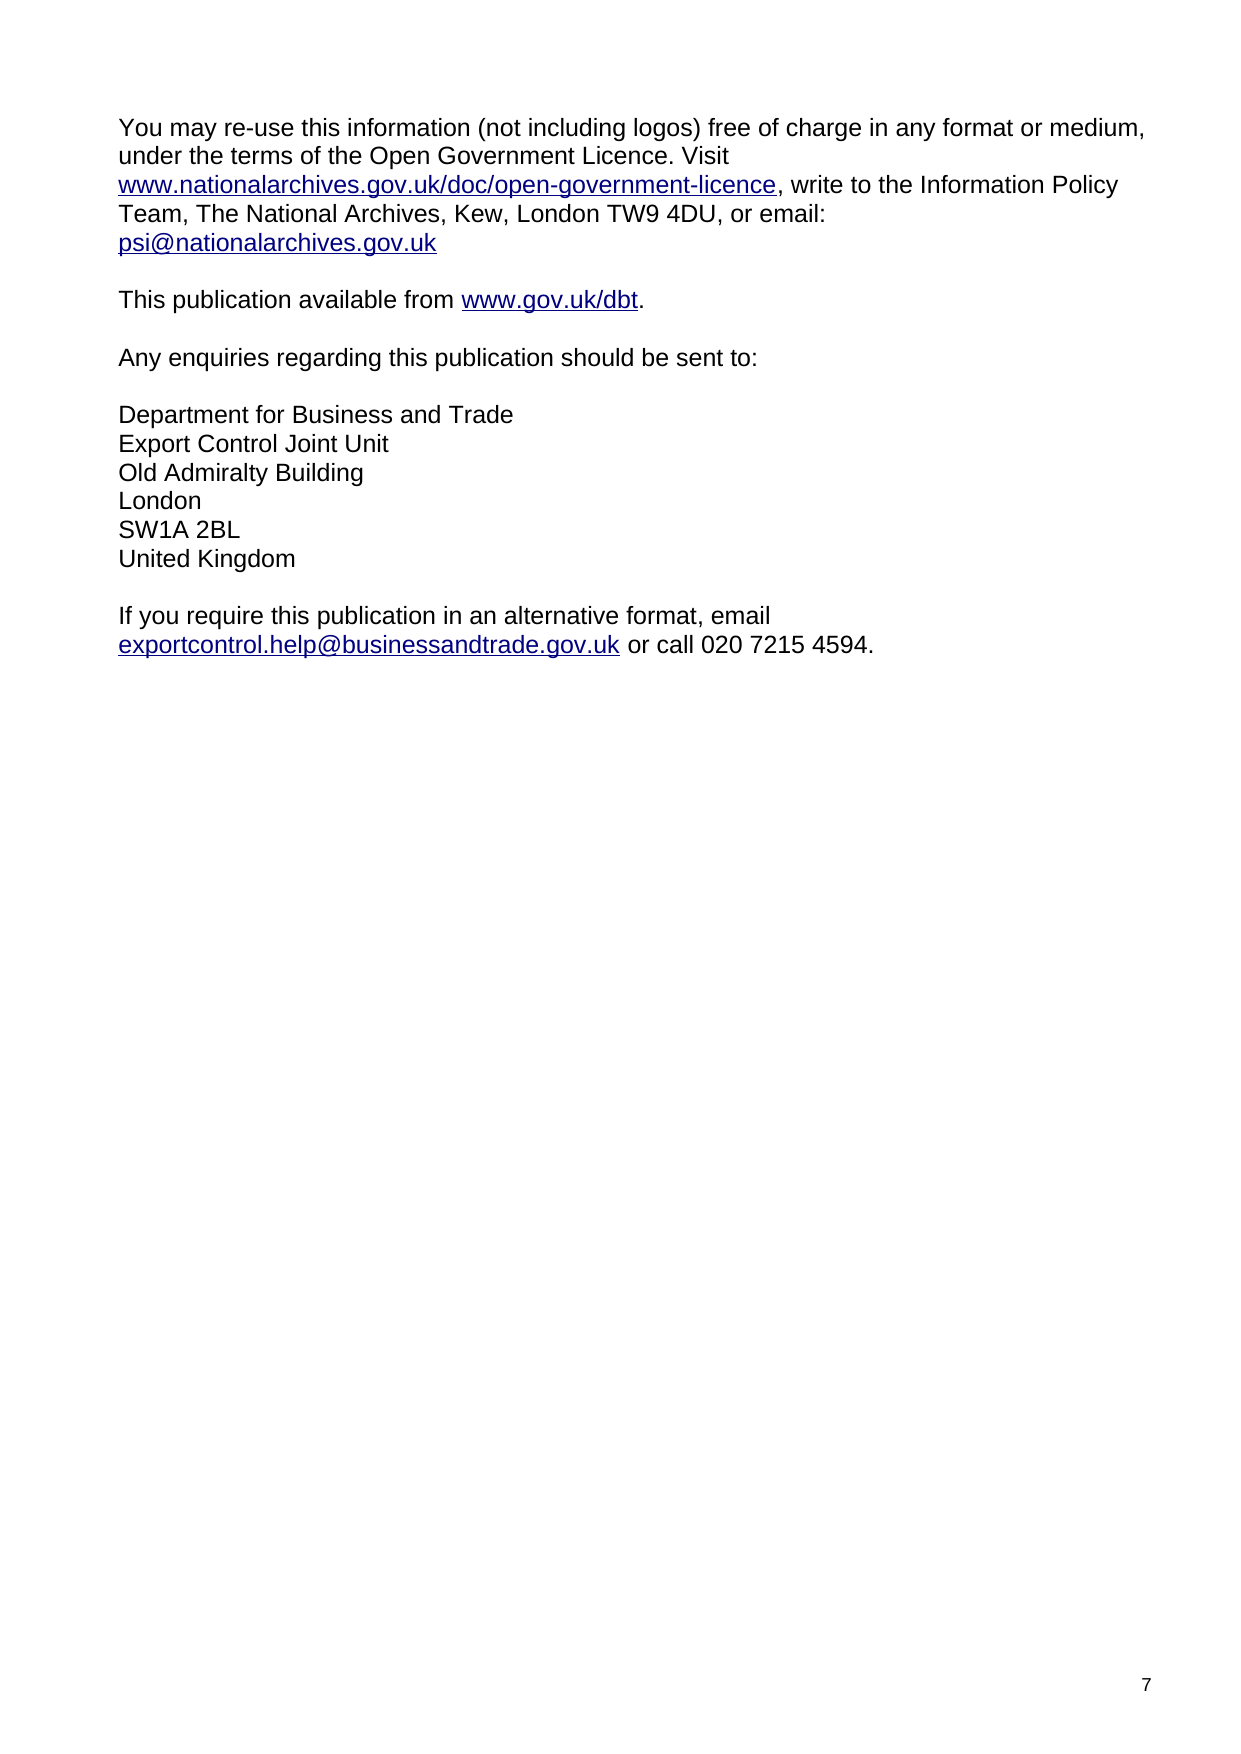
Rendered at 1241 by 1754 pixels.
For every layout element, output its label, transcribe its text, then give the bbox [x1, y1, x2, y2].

text You may re-use this information (not including logos) free of charge in any format or medium, under the terms of the Open Government Licence. Visit www.nationalarchives.gov.uk/doc/open-government-licence, write to the Information Policy Team, The National Archives, Kew, London TW9 4DU, or email: psi@nationalarchives.gov.uk [118, 113, 1152, 256]
text Export Control Joint Unit [118, 429, 1152, 458]
text London [118, 486, 1152, 515]
text Department for Business and Trade [118, 400, 1152, 429]
text Any enquiries regarding this publication should be sent to: [118, 343, 1152, 371]
text Old Admiralty Building [118, 458, 1152, 486]
text United Kingdom [118, 544, 1152, 573]
text This publication available from www.gov.uk/dbt. [118, 285, 1152, 314]
text SW1A 2BL [118, 515, 1152, 544]
text If you require this publication in an alternative format, email exportcontrol.help@businessandtrade.gov.uk or call 020 7215 4594. [118, 601, 1152, 659]
